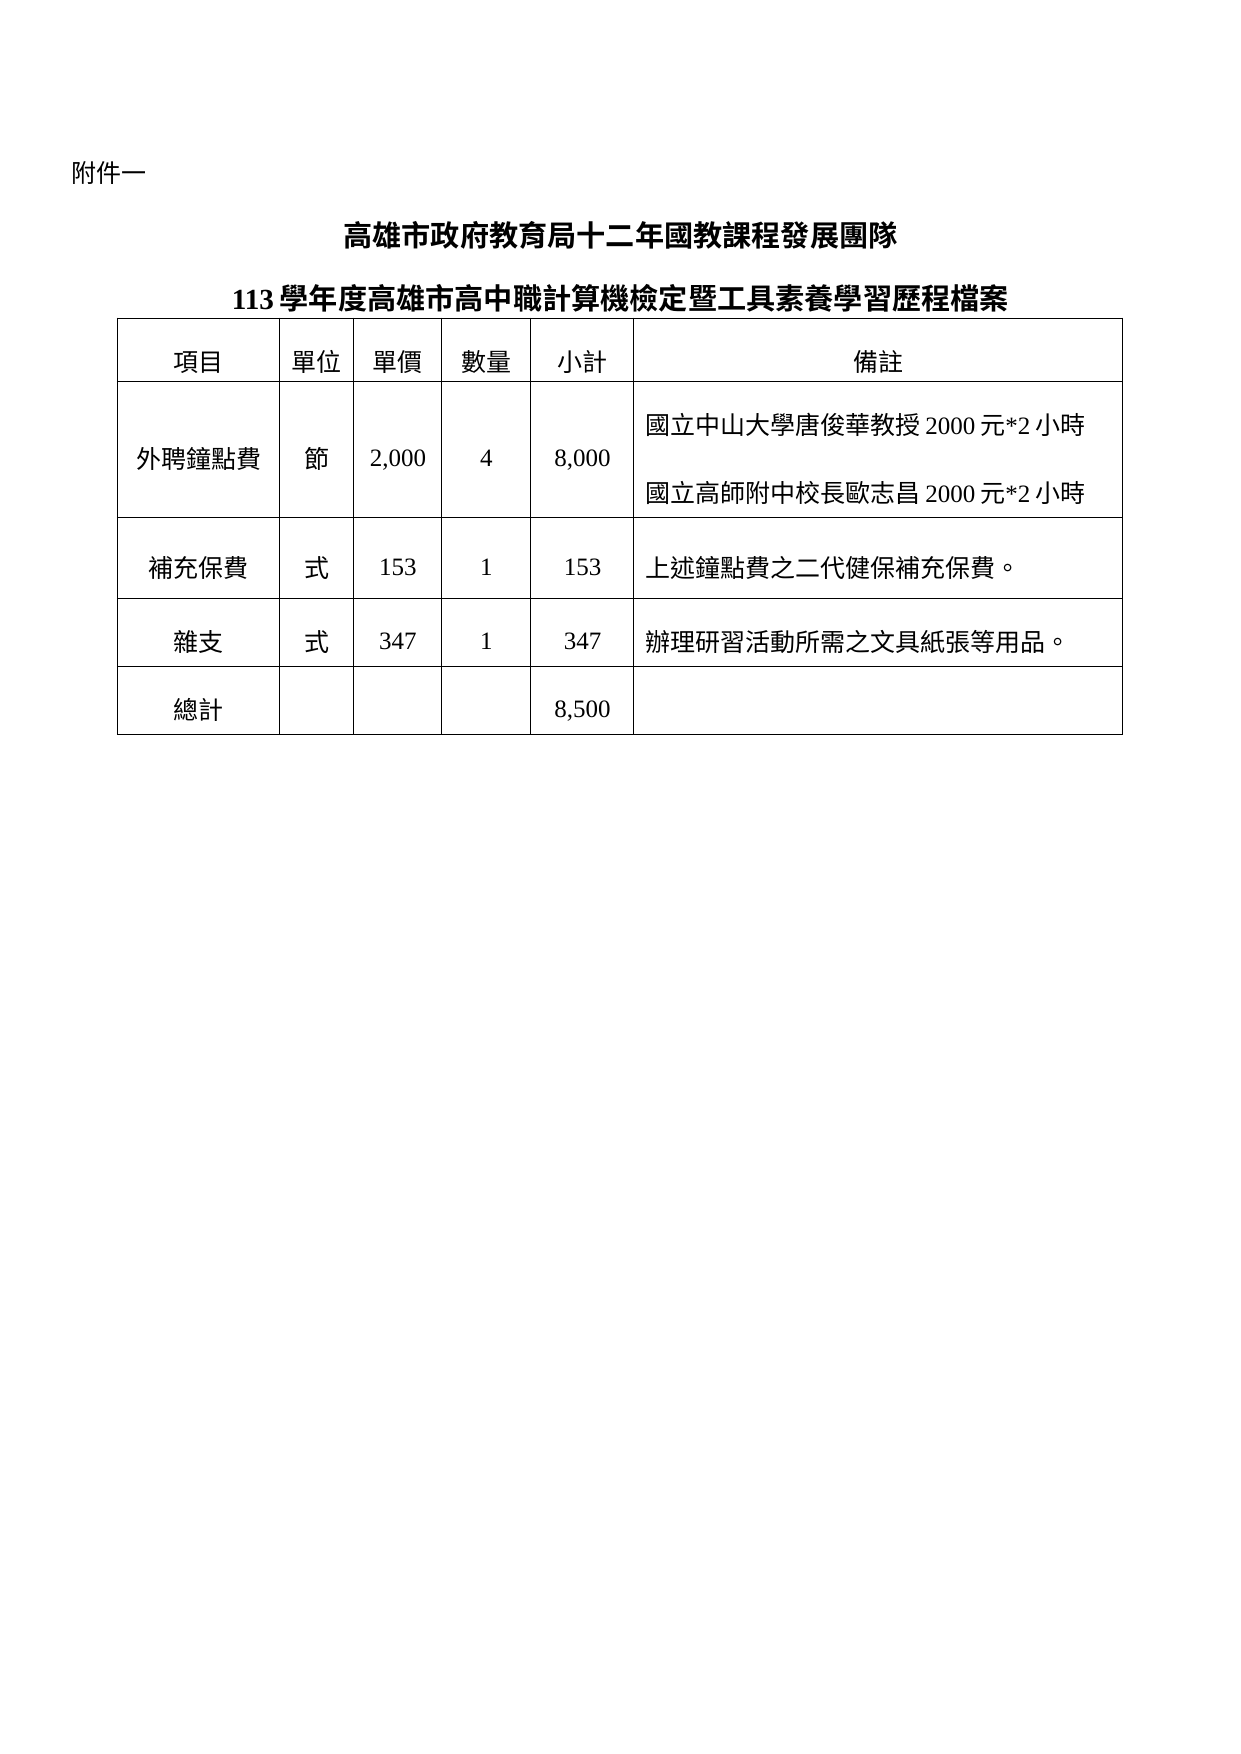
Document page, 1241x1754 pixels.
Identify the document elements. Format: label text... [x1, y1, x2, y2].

table_cell 8,000 [531, 382, 633, 517]
table_header 備註 [634, 319, 1122, 381]
table_cell 上述鐘點費之二代健保補充保費。 [634, 518, 1122, 598]
table_cell 1 [442, 599, 530, 666]
table_cell 347 [531, 599, 633, 666]
table_cell 式 [280, 518, 353, 598]
table_header 數量 [442, 319, 530, 381]
table_cell [442, 667, 530, 734]
table_cell 2,000 [354, 382, 441, 517]
text 113學年度高雄市高中職計算機檢定暨工具素養學習歷程檔案 [71, 255, 1169, 317]
table_cell 4 [442, 382, 530, 517]
table_header 項目 [118, 319, 279, 381]
table_cell 8,500 [531, 667, 633, 734]
table_cell 153 [531, 518, 633, 598]
text 高雄市政府教育局十二年國教課程發展團隊 [71, 192, 1169, 255]
table_cell 雜支 [118, 599, 279, 666]
table_header 單價 [354, 319, 441, 381]
table_cell 國立中山大學唐俊華教授2000元*2小時 國立高師附中校長歐志昌2000元*2小時 [634, 382, 1122, 517]
table_cell [634, 667, 1122, 734]
table_cell 347 [354, 599, 441, 666]
text 附件一 [71, 130, 1169, 192]
table_cell 節 [280, 382, 353, 517]
table_cell [354, 667, 441, 734]
table_cell 辦理研習活動所需之文具紙張等用品。 [634, 599, 1122, 666]
table_cell 1 [442, 518, 530, 598]
table_cell 式 [280, 599, 353, 666]
table_header 單位 [280, 319, 353, 381]
table_header 小計 [531, 319, 633, 381]
table_cell 總計 [118, 667, 279, 734]
table_cell 外聘鐘點費 [118, 382, 279, 517]
table_cell [280, 667, 353, 734]
table_cell 補充保費 [118, 518, 279, 598]
table_cell 153 [354, 518, 441, 598]
